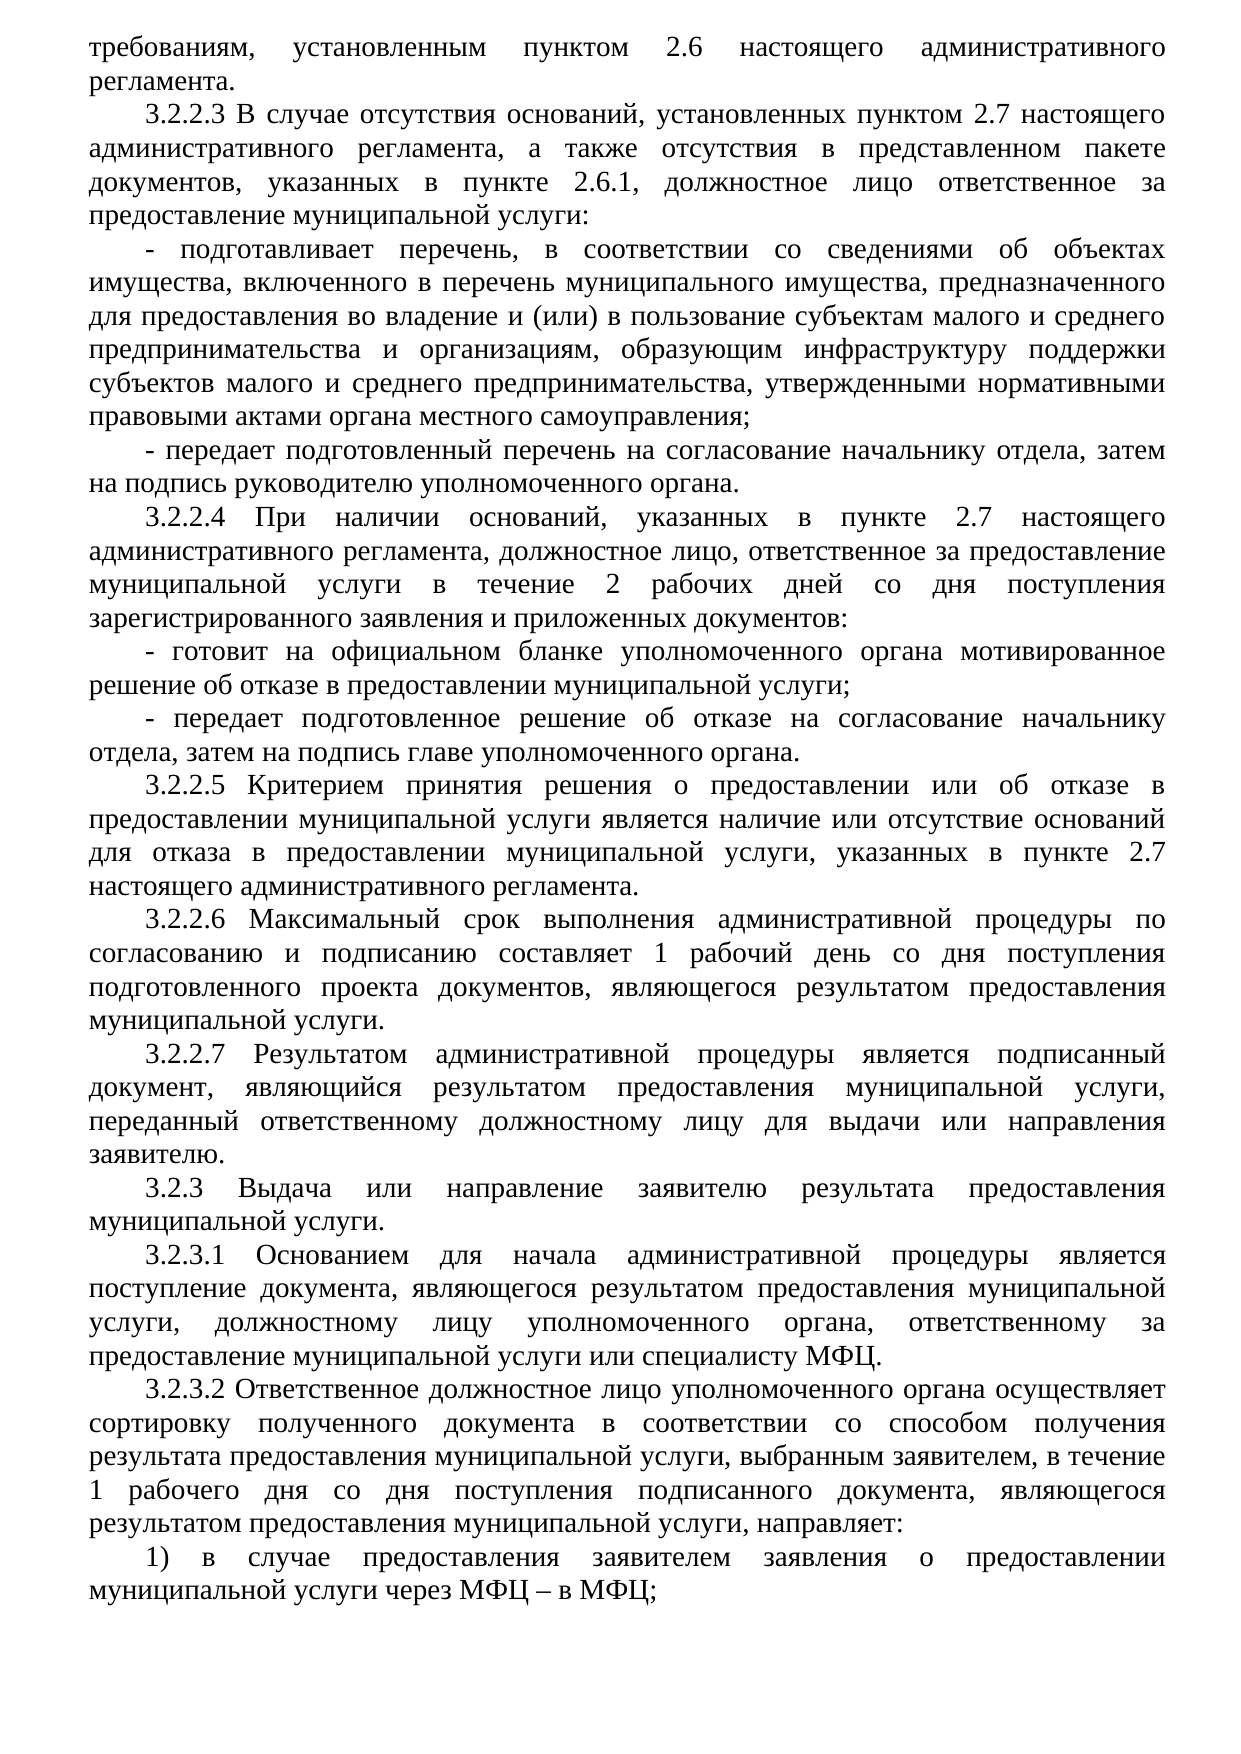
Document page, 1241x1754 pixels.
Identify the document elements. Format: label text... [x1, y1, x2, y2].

text 3.2.3 Выдача или направление заявителю результата предоставления муниципальной услуги. [89, 1170, 1167, 1237]
text 3.2.2.4 При наличии оснований, указанных в пункте 2.7 настоящего административного регламента, должностное лицо, ответственное за предоставление муниципальной услуги в течение 2 рабочих дней со дня поступления зарегистрированного заявления и приложенных документов: [89, 499, 1167, 633]
text 3.2.2.3 В случае отсутствия оснований, установленных пунктом 2.7 настоящего административного регламента, а также отсутствия в представленном пакете документов, указанных в пункте 2.6.1, должностное лицо ответственное за предоставление муниципальной услуги: [89, 97, 1167, 231]
text 3.2.2.6 Максимальный срок выполнения административной процедуры по согласованию и подписанию составляет 1 рабочий день со дня поступления подготовленного проекта документов, являющегося результатом предоставления муниципальной услуги. [89, 902, 1167, 1036]
text - передает подготовленный перечень на согласование начальнику отдела, затем на подпись руководителю уполномоченного органа. [89, 432, 1167, 499]
text 1) в случае предоставления заявителем заявления о предоставлении муниципальной услуги через МФЦ – в МФЦ; [89, 1539, 1167, 1606]
text 3.2.3.1 Основанием для начала административной процедуры является поступление документа, являющегося результатом предоставления муниципальной услуги, должностному лицу уполномоченного органа, ответственному за предоставление муниципальной услуги или специалисту МФЦ. [89, 1237, 1167, 1371]
text требованиям, установленным пунктом 2.6 настоящего административного регламента. [89, 29, 1167, 97]
text - подготавливает перечень, в соответствии со сведениями об объектах имущества, включенного в перечень муниципального имущества, предназначенного для предоставления во владение и (или) в пользование субъектам малого и среднего предпринимательства и организациям, образующим инфраструктуру поддержки субъектов малого и среднего предпринимательства, утвержденными нормативными правовыми актами органа местного самоуправления; [89, 231, 1167, 432]
text - готовит на официальном бланке уполномоченного органа мотивированное решение об отказе в предоставлении муниципальной услуги; [89, 633, 1167, 700]
text - передает подготовленное решение об отказе на согласование начальнику отдела, затем на подпись главе уполномоченного органа. [89, 700, 1167, 767]
text 3.2.2.7 Результатом административной процедуры является подписанный документ, являющийся результатом предоставления муниципальной услуги, переданный ответственному должностному лицу для выдачи или направления заявителю. [89, 1036, 1167, 1170]
text 3.2.2.5 Критерием принятия решения о предоставлении или об отказе в предоставлении муниципальной услуги является наличие или отсутствие оснований для отказа в предоставлении муниципальной услуги, указанных в пункте 2.7 настоящего административного регламента. [89, 767, 1167, 902]
text 3.2.3.2 Ответственное должностное лицо уполномоченного органа осуществляет сортировку полученного документа в соответствии со способом получения результата предоставления муниципальной услуги, выбранным заявителем, в течение 1 рабочего дня со дня поступления подписанного документа, являющегося результатом предоставления муниципальной услуги, направляет: [89, 1371, 1167, 1539]
